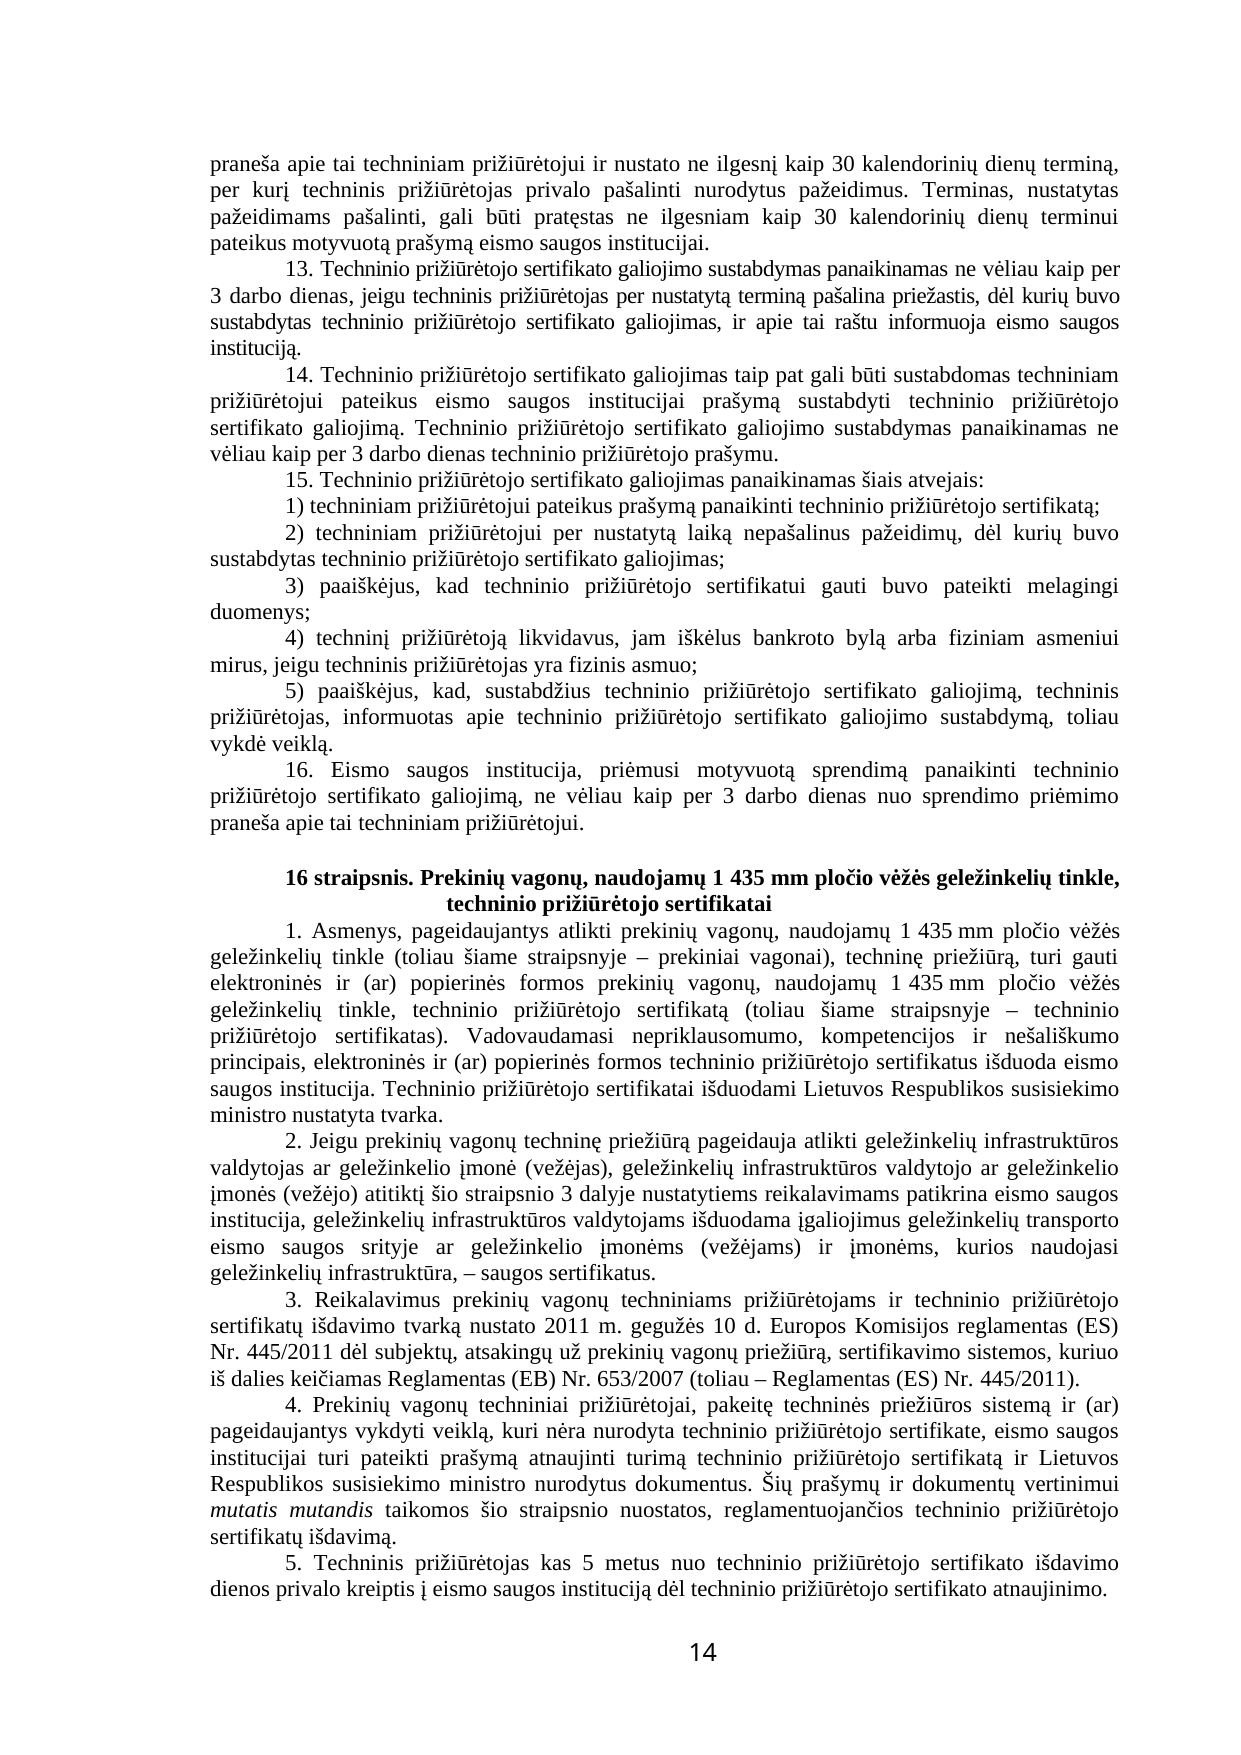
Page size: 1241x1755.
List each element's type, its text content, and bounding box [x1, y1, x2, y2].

text 16. Eismo saugos institucija, priėmusi motyvuotą sprendimą panaikinti techninio prižiūrėtojo sertifikato galiojimą, ne vėliau kaip per 3 darbo dienas nuo sprendimo priėmimo praneša apie tai techniniam prižiūrėtojui. [210, 756, 1120, 835]
text 13. Techninio prižiūrėtojo sertifikato galiojimo sustabdymas panaikinamas ne vėliau kaip per 3 darbo dienas, jeigu techninis prižiūrėtojas per nustatytą terminą pašalina priežastis, dėl kurių buvo sustabdytas techninio prižiūrėtojo sertifikato galiojimas, ir apie tai raštu informuoja eismo saugos instituciją. [210, 255, 1120, 361]
text 4) techninį prižiūrėtoją likvidavus, jam iškėlus bankroto bylą arba fiziniam asmeniui mirus, jeigu techninis prižiūrėtojas yra fizinis asmuo; [210, 624, 1120, 677]
text 5) paaiškėjus, kad, sustabdžius techninio prižiūrėtojo sertifikato galiojimą, techninis prižiūrėtojas, informuotas apie techninio prižiūrėtojo sertifikato galiojimo sustabdymą, toliau vykdė veiklą. [210, 677, 1120, 756]
text 1. Asmenys, pageidaujantys atlikti prekinių vagonų, naudojamų 1 435 mm pločio vėžės geležinkelių tinkle (toliau šiame straipsnyje – prekiniai vagonai), techninę priežiūrą, turi gauti elektroninės ir (ar) popierinės formos prekinių vagonų, naudojamų 1 435 mm pločio vėžės geležinkelių tinkle, techninio prižiūrėtojo sertifikatą (toliau šiame straipsnyje – techninio prižiūrėtojo sertifikatas). Vadovaudamasi nepriklausomumo, kompetencijos ir nešališkumo principais, elektroninės ir (ar) popierinės formos techninio prižiūrėtojo sertifikatus išduoda eismo saugos institucija. Techninio prižiūrėtojo sertifikatai išduodami Lietuvos Respublikos susisiekimo ministro nustatyta tvarka. [210, 917, 1120, 1127]
text 14. Techninio prižiūrėtojo sertifikato galiojimas taip pat gali būti sustabdomas techniniam prižiūrėtojui pateikus eismo saugos institucijai prašymą sustabdyti techninio prižiūrėtojo sertifikato galiojimą. Techninio prižiūrėtojo sertifikato galiojimo sustabdymas panaikinamas ne vėliau kaip per 3 darbo dienas techninio prižiūrėtojo prašymu. [210, 361, 1120, 466]
text 2. Jeigu prekinių vagonų techninę priežiūrą pageidauja atlikti geležinkelių infrastruktūros valdytojas ar geležinkelio įmonė (vežėjas), geležinkelių infrastruktūros valdytojo ar geležinkelio įmonės (vežėjo) atitiktį šio straipsnio 3 dalyje nustatytiems reikalavimams patikrina eismo saugos institucija, geležinkelių infrastruktūros valdytojams išduodama įgaliojimus geležinkelių transporto eismo saugos srityje ar geležinkelio įmonėms (vežėjams) ir įmonėms, kurios naudojasi geležinkelių infrastruktūra, – saugos sertifikatus. [210, 1127, 1120, 1286]
text 2) techniniam prižiūrėtojui per nustatytą laiką nepašalinus pažeidimų, dėl kurių buvo sustabdytas techninio prižiūrėtojo sertifikato galiojimas; [210, 519, 1120, 572]
text 1) techniniam prižiūrėtojui pateikus prašymą panaikinti techninio prižiūrėtojo sertifikatą; [210, 493, 1120, 519]
text 4. Prekinių vagonų techniniai prižiūrėtojai, pakeitę techninės priežiūros sistemą ir (ar) pageidaujantys vykdyti veiklą, kuri nėra nurodyta techninio prižiūrėtojo sertifikate, eismo saugos institucijai turi pateikti prašymą atnaujinti turimą techninio prižiūrėtojo sertifikatą ir Lietuvos Respublikos susisiekimo ministro nurodytus dokumentus. Šių prašymų ir dokumentų vertinimui mutatis mutandis taikomos šio straipsnio nuostatos, reglamentuojančios techninio prižiūrėtojo sertifikatų išdavimą. [210, 1391, 1120, 1549]
text 3) paaiškėjus, kad techninio prižiūrėtojo sertifikatui gauti buvo pateikti melagingi duomenys; [210, 572, 1120, 624]
text 15. Techninio prižiūrėtojo sertifikato galiojimas panaikinamas šiais atvejais: [210, 466, 1120, 493]
text praneša apie tai techniniam prižiūrėtojui ir nustato ne ilgesnį kaip 30 kalendorinių dienų terminą, per kurį techninis prižiūrėtojas privalo pašalinti nurodytus pažeidimus. Terminas, nustatytas pažeidimams pašalinti, gali būti pratęstas ne ilgesniam kaip 30 kalendorinių dienų terminui pateikus motyvuotą prašymą eismo saugos institucijai. [210, 150, 1120, 255]
text 3. Reikalavimus prekinių vagonų techniniams prižiūrėtojams ir techninio prižiūrėtojo sertifikatų išdavimo tvarką nustato 2011 m. gegužės 10 d. Europos Komisijos reglamentas (ES) Nr. 445/2011 dėl subjektų, atsakingų už prekinių vagonų priežiūrą, sertifikavimo sistemos, kuriuo iš dalies keičiamas Reglamentas (EB) Nr. 653/2007 (toliau – Reglamentas (ES) Nr. 445/2011). [210, 1286, 1120, 1391]
text 16 straipsnis. Prekinių vagonų, naudojamų 1 435 mm pločio vėžės geležinkelių tinkle, techninio prižiūrėtojo sertifikatai [285, 864, 1120, 917]
text 5. Techninis prižiūrėtojas kas 5 metus nuo techninio prižiūrėtojo sertifikato išdavimo dienos privalo kreiptis į eismo saugos instituciją dėl techninio prižiūrėtojo sertifikato atnaujinimo. [210, 1549, 1120, 1602]
